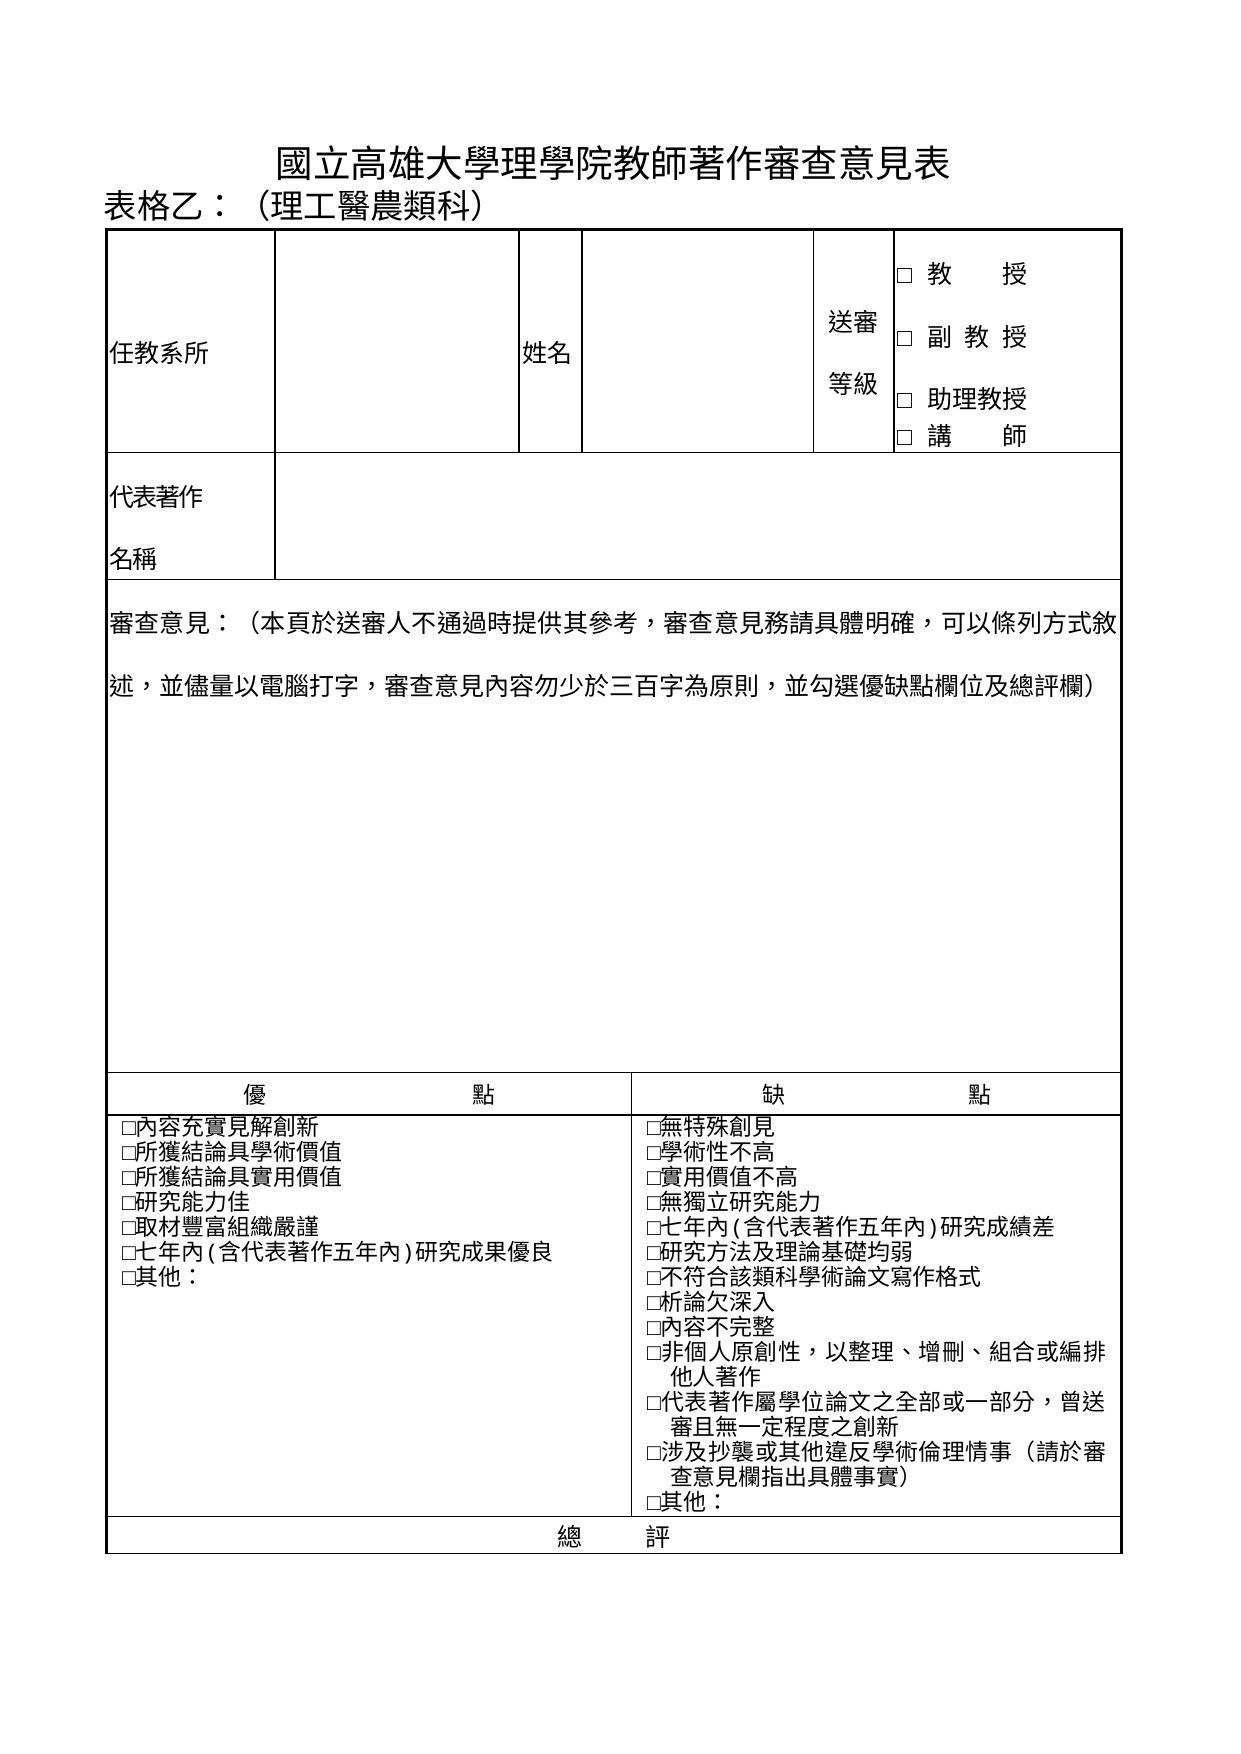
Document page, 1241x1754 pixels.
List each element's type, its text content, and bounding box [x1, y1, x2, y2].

table_cell □無特殊創見 □學術性不高 □實用價值不高 □無獨立研究能力 □七年內(含代表著作五年內)研究成績差 □研究方法及理論基礎均弱 □不符合該類科學術論文寫作格式 □析論欠深入 □內容不完整 □非個人原創性，以整理、增刪、組合或編排他人著作 □代表著作屬學位論文之全部或一部分，曾送審且無一定程度之創新 □涉及抄襲或其他違反學術倫理情事（請於審查意見欄指出具體事實） □其他： [632, 1116, 1120, 1516]
text 表格乙：（理工醫農類科） [103, 182, 1122, 228]
table_header 送審等級 [814, 231, 893, 452]
text 國立高雄大學理學院教師著作審查意見表 [103, 119, 1122, 182]
table_header [276, 231, 518, 452]
table_cell 缺 點 [632, 1073, 1120, 1114]
table_header 姓名 [520, 231, 581, 452]
table_header [583, 231, 813, 452]
table_cell [276, 453, 1120, 578]
table_header 任教系所 [108, 231, 274, 452]
table_cell 總 評 [108, 1517, 1120, 1553]
table_header □ 教 授 □ 副 教 授 □ 助理教授 □ 講 師 [895, 231, 1120, 452]
table_cell 優 點 [108, 1073, 631, 1114]
table_cell □內容充實見解創新 □所獲結論具學術價值 □所獲結論具實用價值 □研究能力佳 □取材豐富組織嚴謹 □七年內(含代表著作五年內)研究成果優良 □其他： [108, 1116, 631, 1516]
table_cell 審查意見：（本頁於送審人不通過時提供其參考，審查意見務請具體明確，可以條列方式敘述，並儘量以電腦打字，審查意見內容勿少於三百字為原則，並勾選優缺點欄位及總評欄） [108, 580, 1120, 1072]
table_cell 代表著作 名稱 [108, 453, 274, 578]
